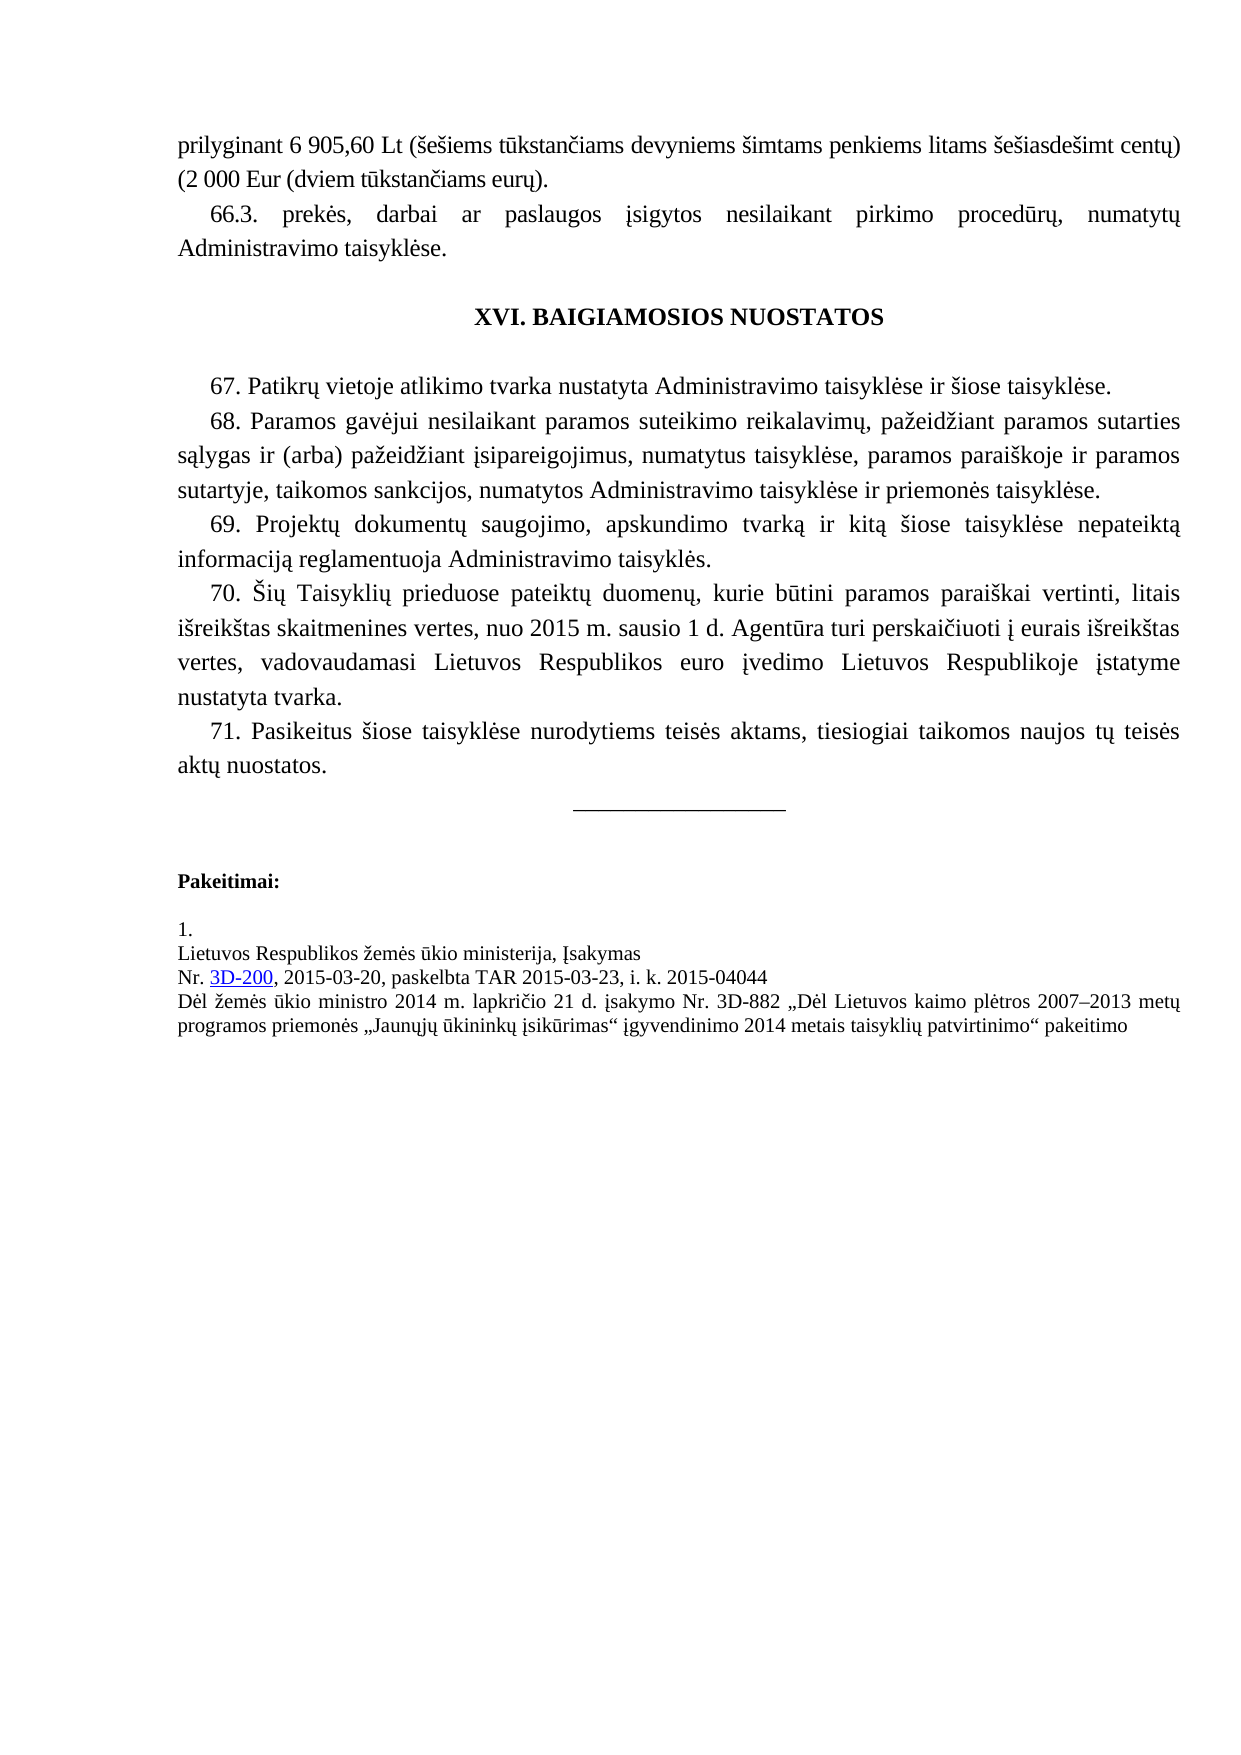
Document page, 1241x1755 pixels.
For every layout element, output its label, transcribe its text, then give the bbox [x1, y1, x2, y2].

text XVI. BAIGIAMOSIOS NUOSTATOS [177, 302, 1181, 331]
text 69. Projektų dokumentų saugojimo, apskundimo tvarką ir kitą šiose taisyklėse nepateiktą informaciją reglamentuoja Administravimo taisyklės. [177, 509, 1181, 572]
text Nr. 3D-200, 2015-03-20, paskelbta TAR 2015-03-23, i. k. 2015-04044 [177, 965, 1181, 989]
text 1. [177, 917, 1181, 941]
text prilyginant 6 905,60 Lt (šešiems tūkstančiams devyniems šimtams penkiems litams šešiasdešimt centų) (2 000 Eur (dviem tūkstančiams eurų). [177, 130, 1181, 193]
text 68. Paramos gavėjui nesilaikant paramos suteikimo reikalavimų, pažeidžiant paramos sutarties sąlygas ir (arba) pažeidžiant įsipareigojimus, numatytus taisyklėse, paramos paraiškoje ir paramos sutartyje, taikomos sankcijos, numatytos Administravimo taisyklėse ir priemonės taisyklėse. [177, 406, 1181, 503]
text Lietuvos Respublikos žemės ūkio ministerija, Įsakymas [177, 941, 1181, 965]
text 67. Patikrų vietoje atlikimo tvarka nustatyta Administravimo taisyklėse ir šiose taisyklėse. [177, 371, 1181, 400]
text 71. Pasikeitus šiose taisyklėse nurodytiems teisės aktams, tiesiogiai taikomos naujos tų teisės aktų nuostatos. [177, 716, 1181, 779]
text 70. Šių Taisyklių prieduose pateiktų duomenų, kurie būtini paramos paraiškai vertinti, litais išreikštas skaitmenines vertes, nuo 2015 m. sausio 1 d. Agentūra turi perskaičiuoti į eurais išreikštas vertes, vadovaudamasi Lietuvos Respublikos euro įvedimo Lietuvos Respublikoje įstatyme nustatyta tvarka. [177, 578, 1181, 710]
text Pakeitimai: [177, 869, 1181, 893]
text _________________ [177, 785, 1181, 814]
text Dėl žemės ūkio ministro 2014 m. lapkričio 21 d. įsakymo Nr. 3D-882 „Dėl Lietuvos kaimo plėtros 2007–2013 metų programos priemonės „Jaunųjų ūkininkų įsikūrimas“ įgyvendinimo 2014 metais taisyklių patvirtinimo“ pakeitimo [177, 989, 1181, 1037]
text 66.3. prekės, darbai ar paslaugos įsigytos nesilaikant pirkimo procedūrų, numatytų Administravimo taisyklėse. [177, 199, 1181, 262]
